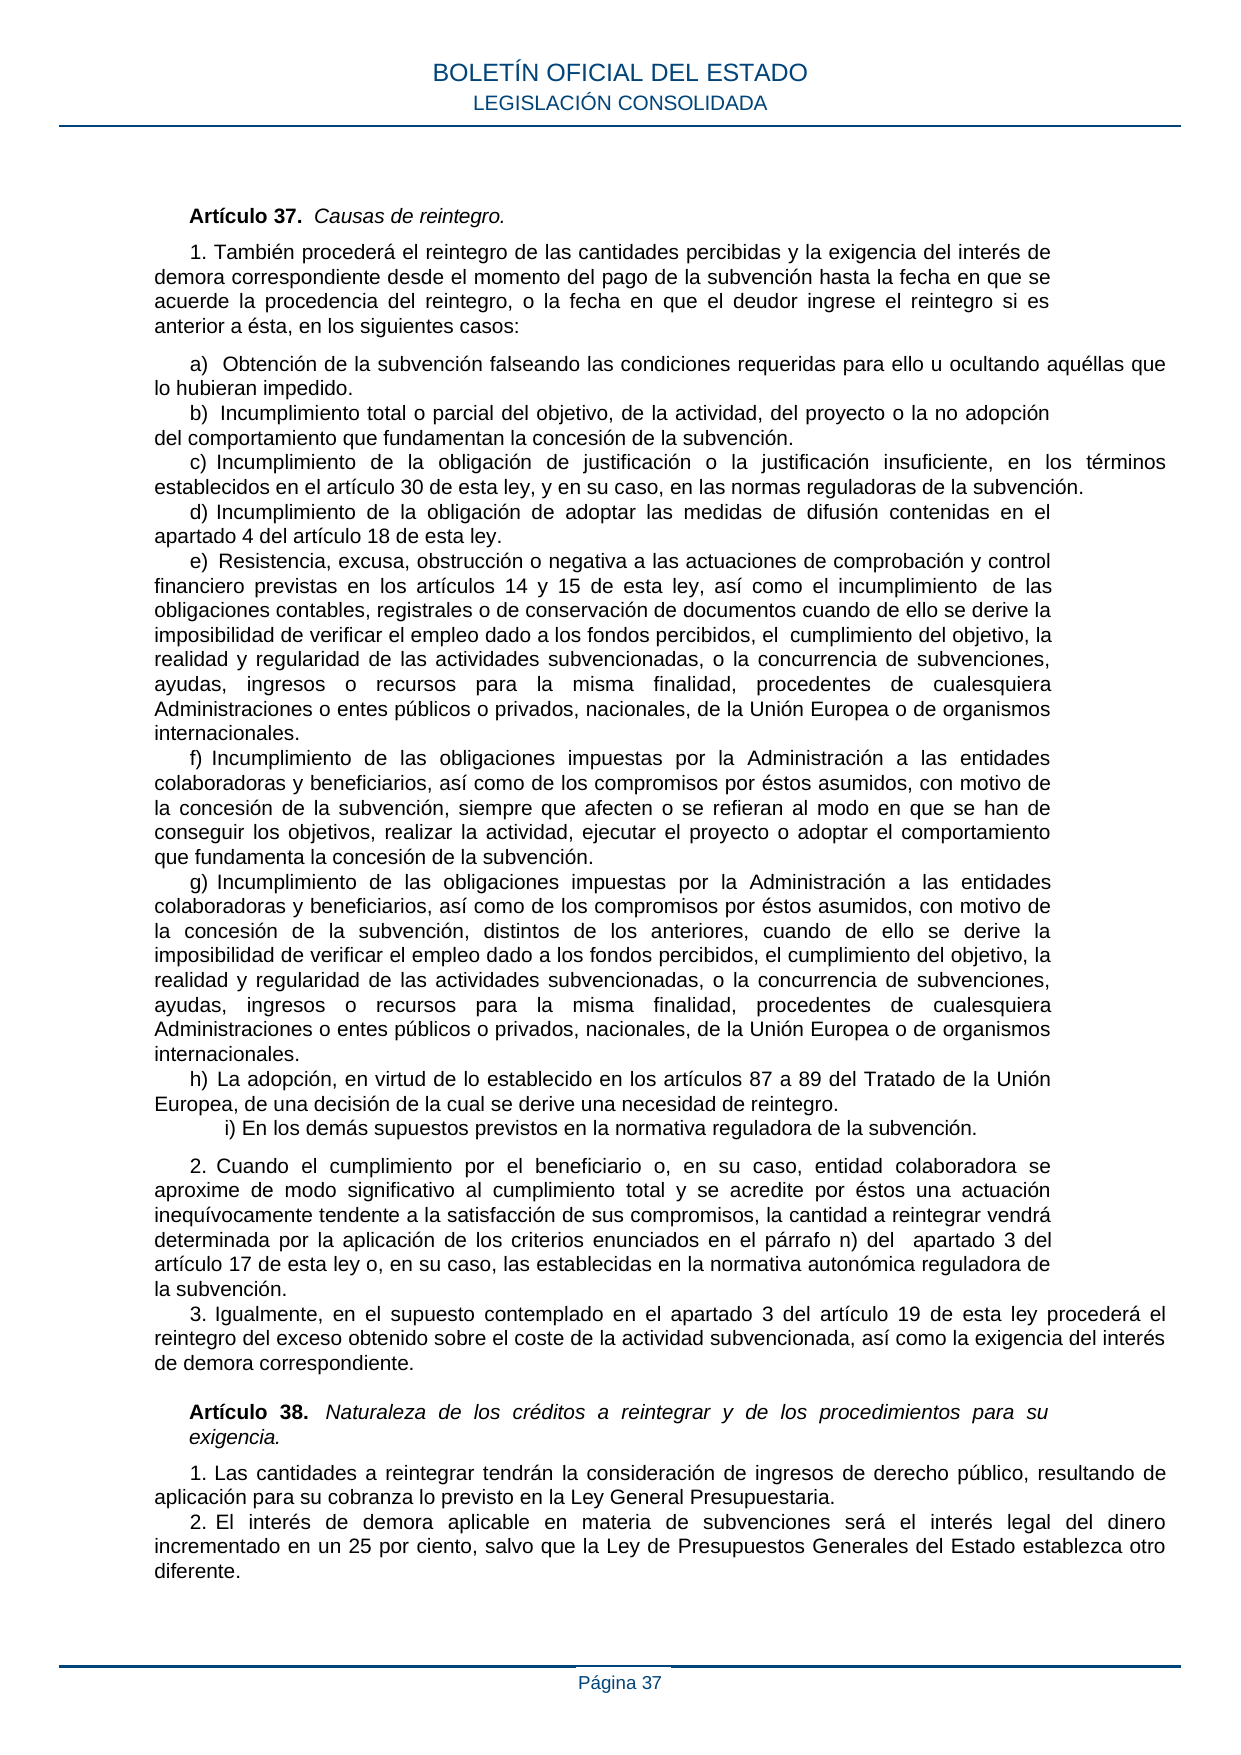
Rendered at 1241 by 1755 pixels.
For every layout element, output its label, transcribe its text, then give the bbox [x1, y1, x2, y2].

list También procederá el reintegro de las cantidades percibidas y la exigencia del interés de demora correspondiente desde el momento del pago de la subvención hasta la fecha en que se acuerde la procedencia del reintegro, o la fecha en que el deudor ingrese el reintegro si es anterior a ésta, en los siguientes casos: [154, 240, 1052, 338]
list Igualmente, en el supuesto contemplado en el apartado 3 del artículo 19 de esta ley procederá el reintegro del exceso obtenido sobre el coste de la actividad subvencionada, así como la exigencia del interés de demora correspondiente. [154, 1302, 1168, 1375]
list Incumplimiento de la obligación de justificación o la justificación insuficiente, en los términos establecidos en el artículo 30 de esta ley, y en su caso, en las normas reguladoras de la subvención. [154, 450, 1168, 499]
list En los demás supuestos previstos en la normativa reguladora de la subvención. [224, 1116, 1168, 1140]
list Resistencia, excusa, obstrucción o negativa a las actuaciones de comprobación y control financiero previstas en los artículos 14 y 15 de esta ley, así como el incumplimiento de las obligaciones contables, registrales o de conservación de documentos cuando de ello se derive la imposibilidad de verificar el empleo dado a los fondos percibidos, el cumplimiento del objetivo, la realidad y regularidad de las actividades subvencionadas, o la concurrencia de subvenciones, ayudas, ingresos o recursos para la misma finalidad, procedentes de cualesquiera Administraciones o entes públicos o privados, nacionales, de la Unión Europea o de organismos internacionales. [154, 549, 1052, 745]
list Incumplimiento de la obligación de adoptar las medidas de difusión contenidas en el apartado 4 del artículo 18 de esta ley. [154, 499, 1052, 548]
list Obtención de la subvención falseando las condiciones requeridas para ello u ocultando aquéllas que lo hubieran impedido. [154, 351, 1168, 400]
list Incumplimiento de las obligaciones impuestas por la Administración a las entidades colaboradoras y beneficiarios, así como de los compromisos por éstos asumidos, con motivo de la concesión de la subvención, distintos de los anteriores, cuando de ello se derive la imposibilidad de verificar el empleo dado a los fondos percibidos, el cumplimiento del objetivo, la realidad y regularidad de las actividades subvencionadas, o la concurrencia de subvenciones, ayudas, ingresos o recursos para la misma finalidad, procedentes de cualesquiera Administraciones o entes públicos o privados, nacionales, de la Unión Europea o de organismos internacionales. [154, 869, 1052, 1066]
list Las cantidades a reintegrar tendrán la consideración de ingresos de derecho público, resultando de aplicación para su cobranza lo previsto en la Ley General Presupuestaria. [154, 1461, 1168, 1509]
list Cuando el cumplimiento por el beneficiario o, en su caso, entidad colaboradora se aproxime de modo significativo al cumplimiento total y se acredite por éstos una actuación inequívocamente tendente a la satisfacción de sus compromisos, la cantidad a reintegrar vendrá determinada por la aplicación de los criterios enunciados en el párrafo n) del apartado 3 del artículo 17 de esta ley o, en su caso, las establecidas en la normativa autonómica reguladora de la subvención. [154, 1154, 1052, 1301]
list Incumplimiento de las obligaciones impuestas por la Administración a las entidades colaboradoras y beneficiarios, así como de los compromisos por éstos asumidos, con motivo de la concesión de la subvención, siempre que afecten o se refieran al modo en que se han de conseguir los objetivos, realizar la actividad, ejecutar el proyecto o adoptar el comportamiento que fundamenta la concesión de la subvención. [154, 746, 1052, 868]
list Incumplimiento total o parcial del objetivo, de la actividad, del proyecto o la no adopción del comportamiento que fundamentan la concesión de la subvención. [154, 401, 1052, 449]
text Artículo 38. Naturaleza de los créditos a reintegrar y de los procedimientos para su exigencia. [189, 1400, 1052, 1448]
list La adopción, en virtud de lo establecido en los artículos 87 a 89 del Tratado de la Unión Europea, de una decisión de la cual se derive una necesidad de reintegro. [154, 1067, 1052, 1115]
text Artículo 37. Causas de reintegro. [189, 204, 1168, 228]
list El interés de demora aplicable en materia de subvenciones será el interés legal del dinero incrementado en un 25 por ciento, salvo que la Ley de Presupuestos Generales del Estado establezca otro diferente. [154, 1510, 1168, 1583]
